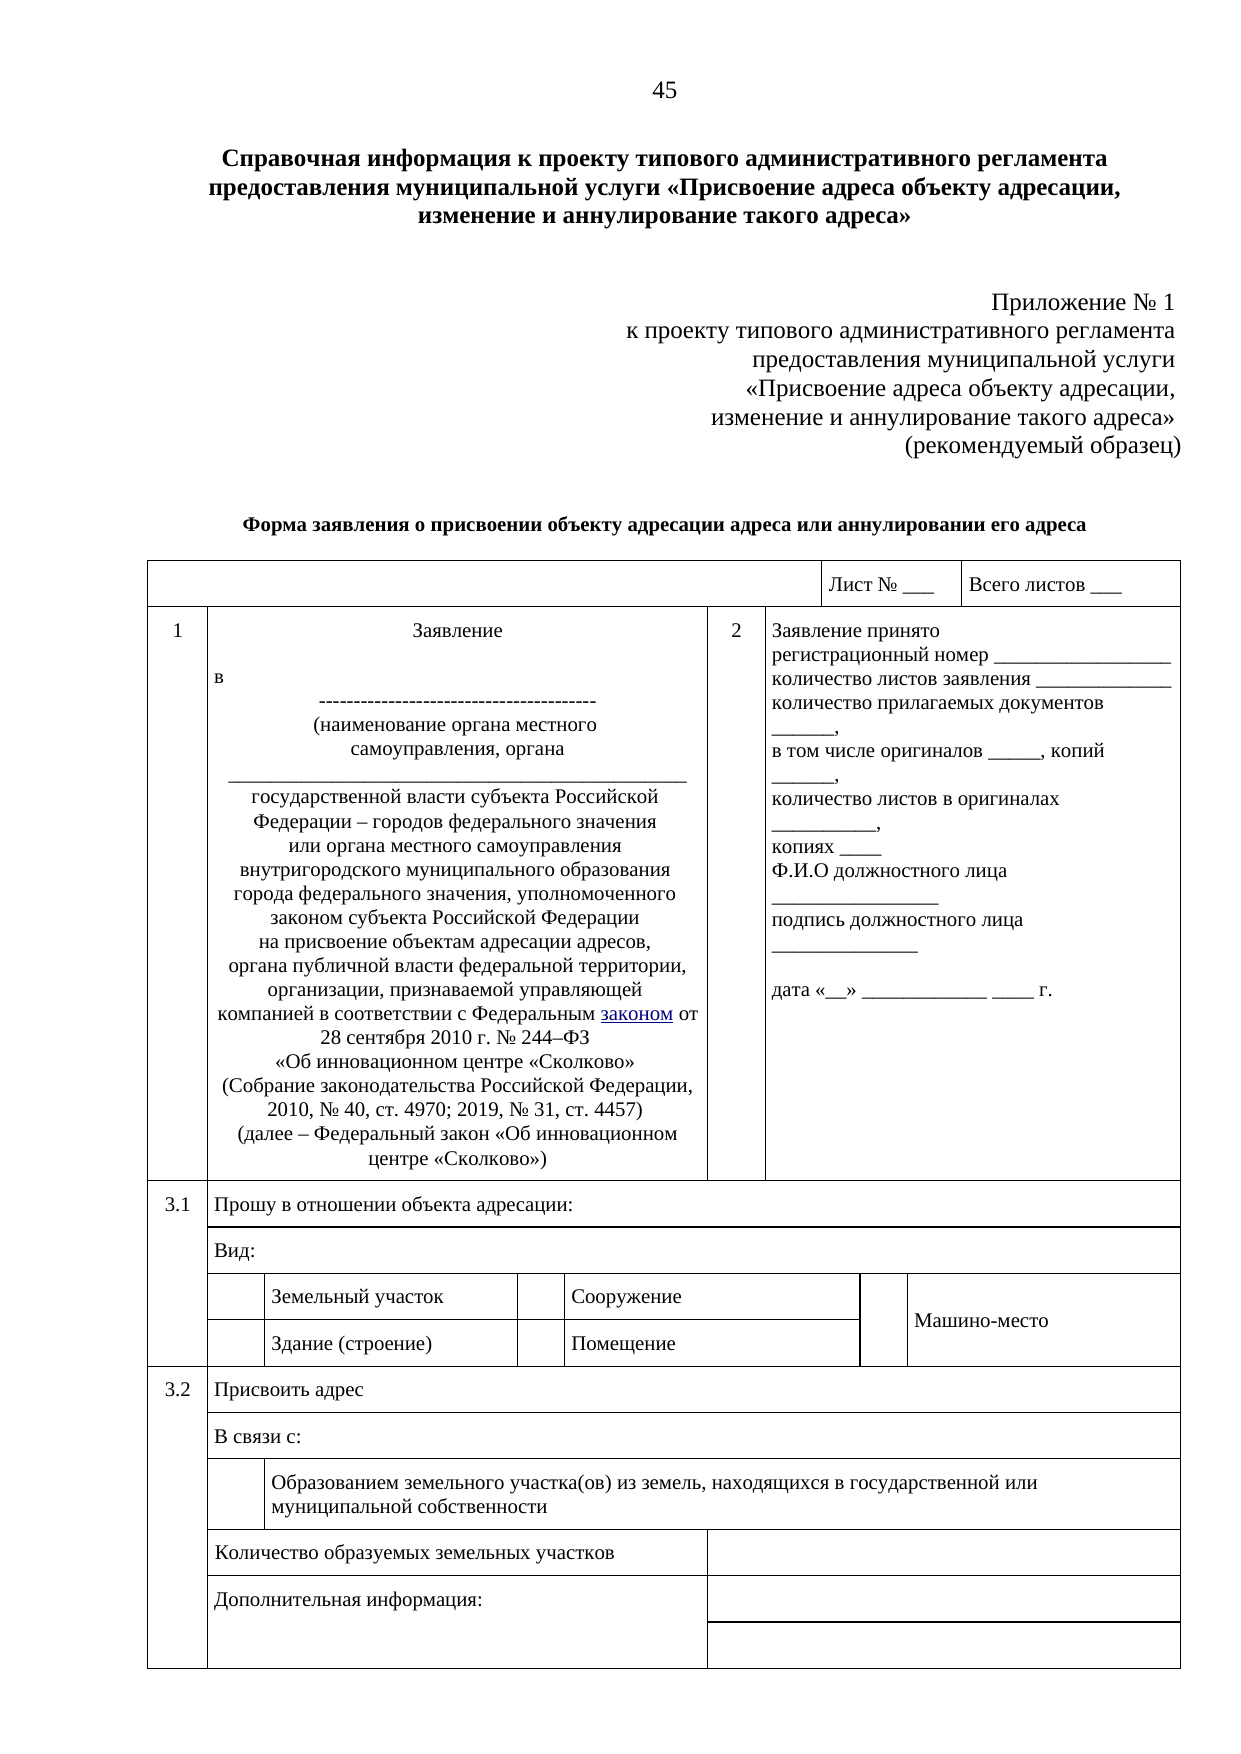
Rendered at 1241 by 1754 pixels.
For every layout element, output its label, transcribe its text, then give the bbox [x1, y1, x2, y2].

table_cell Образованием земельного участка(ов) из земель, находящихся в государственной или муниципальной собственности [265, 1459, 1180, 1529]
table_cell Заявление [208, 607, 707, 652]
table_cell Присвоить адрес [208, 1367, 1180, 1412]
table_cell 3.2 [148, 1367, 207, 1668]
table_header Лист № ___ [822, 561, 961, 606]
table_cell [208, 1274, 264, 1319]
table_cell [708, 1623, 1180, 1668]
table_cell [208, 1320, 264, 1366]
table_cell [208, 1459, 264, 1529]
table_cell [708, 1576, 1180, 1621]
table_cell [708, 1530, 1180, 1575]
table_cell 3.1 [148, 1181, 207, 1366]
table_cell [861, 1274, 907, 1366]
table_cell 1 [148, 607, 207, 1180]
table_cell Количество образуемых земельных участков [208, 1530, 707, 1575]
table_cell дата «__» ____________ ____ г. [766, 965, 1180, 1180]
table_header [148, 561, 821, 606]
table_cell [518, 1274, 564, 1319]
text Приложение № 1 к проекту типового административного регламента предоставления муниципальной услуги «Присвоение адреса объекту адресации, изменение и аннулирование такого адреса» (рекомендуемый образец) [148, 287, 1181, 459]
table_cell [518, 1320, 564, 1366]
table_cell Прошу в отношении объекта адресации: [208, 1181, 1180, 1226]
subtitle Форма заявления о присвоении объекту адресации адреса или аннулировании его адреса [148, 512, 1181, 536]
table_cell Машино-место [908, 1274, 1180, 1366]
table_cell Заявление принято регистрационный номер _________________ количество листов заявления _____________ количество прилагаемых документов ______, в том числе оригиналов _____, копий ______, количество листов в оригиналах __________, копиях ____ Ф.И.О должностного лица ________________ подпись должностного лица ______________ [766, 607, 1180, 965]
table_cell в ---------------------------------------- (наименование органа местного самоуправления, органа ____________________________________________ государственной власти субъекта Российской Федерации – городов федерального значения или органа местного самоуправления внутригородского муниципального образования города федерального значения, уполномоченного законом субъекта Российской Федерации на присвоение объектам адресации адресов, органа публичной власти федеральной территории, организации, признаваемой управляющей компанией в соответствии с Федеральным законом от 28 сентября 2010 г. № 244–ФЗ «Об инновационном центре «Сколково» (Собрание законодательства Российской Федерации, 2010, № 40, ст. 4970; 2019, № 31, ст. 4457) (далее – Федеральный закон «Об инновационном центре «Сколково») [208, 653, 707, 1180]
table_cell Сооружение [565, 1274, 859, 1319]
table_cell Дополнительная информация: [208, 1576, 707, 1668]
table_cell Помещение [565, 1320, 859, 1366]
subtitle Справочная информация к проекту типового административного регламента предоставления муниципальной услуги «Присвоение адреса объекту адресации, изменение и аннулирование такого адреса» [148, 143, 1181, 229]
table_header Всего листов ___ [962, 561, 1180, 606]
table_cell Вид: [208, 1228, 1180, 1273]
table_cell 2 [708, 607, 765, 1180]
table_cell Здание (строение) [265, 1320, 517, 1366]
table_cell В связи с: [208, 1413, 1180, 1458]
table_cell Земельный участок [265, 1274, 517, 1319]
